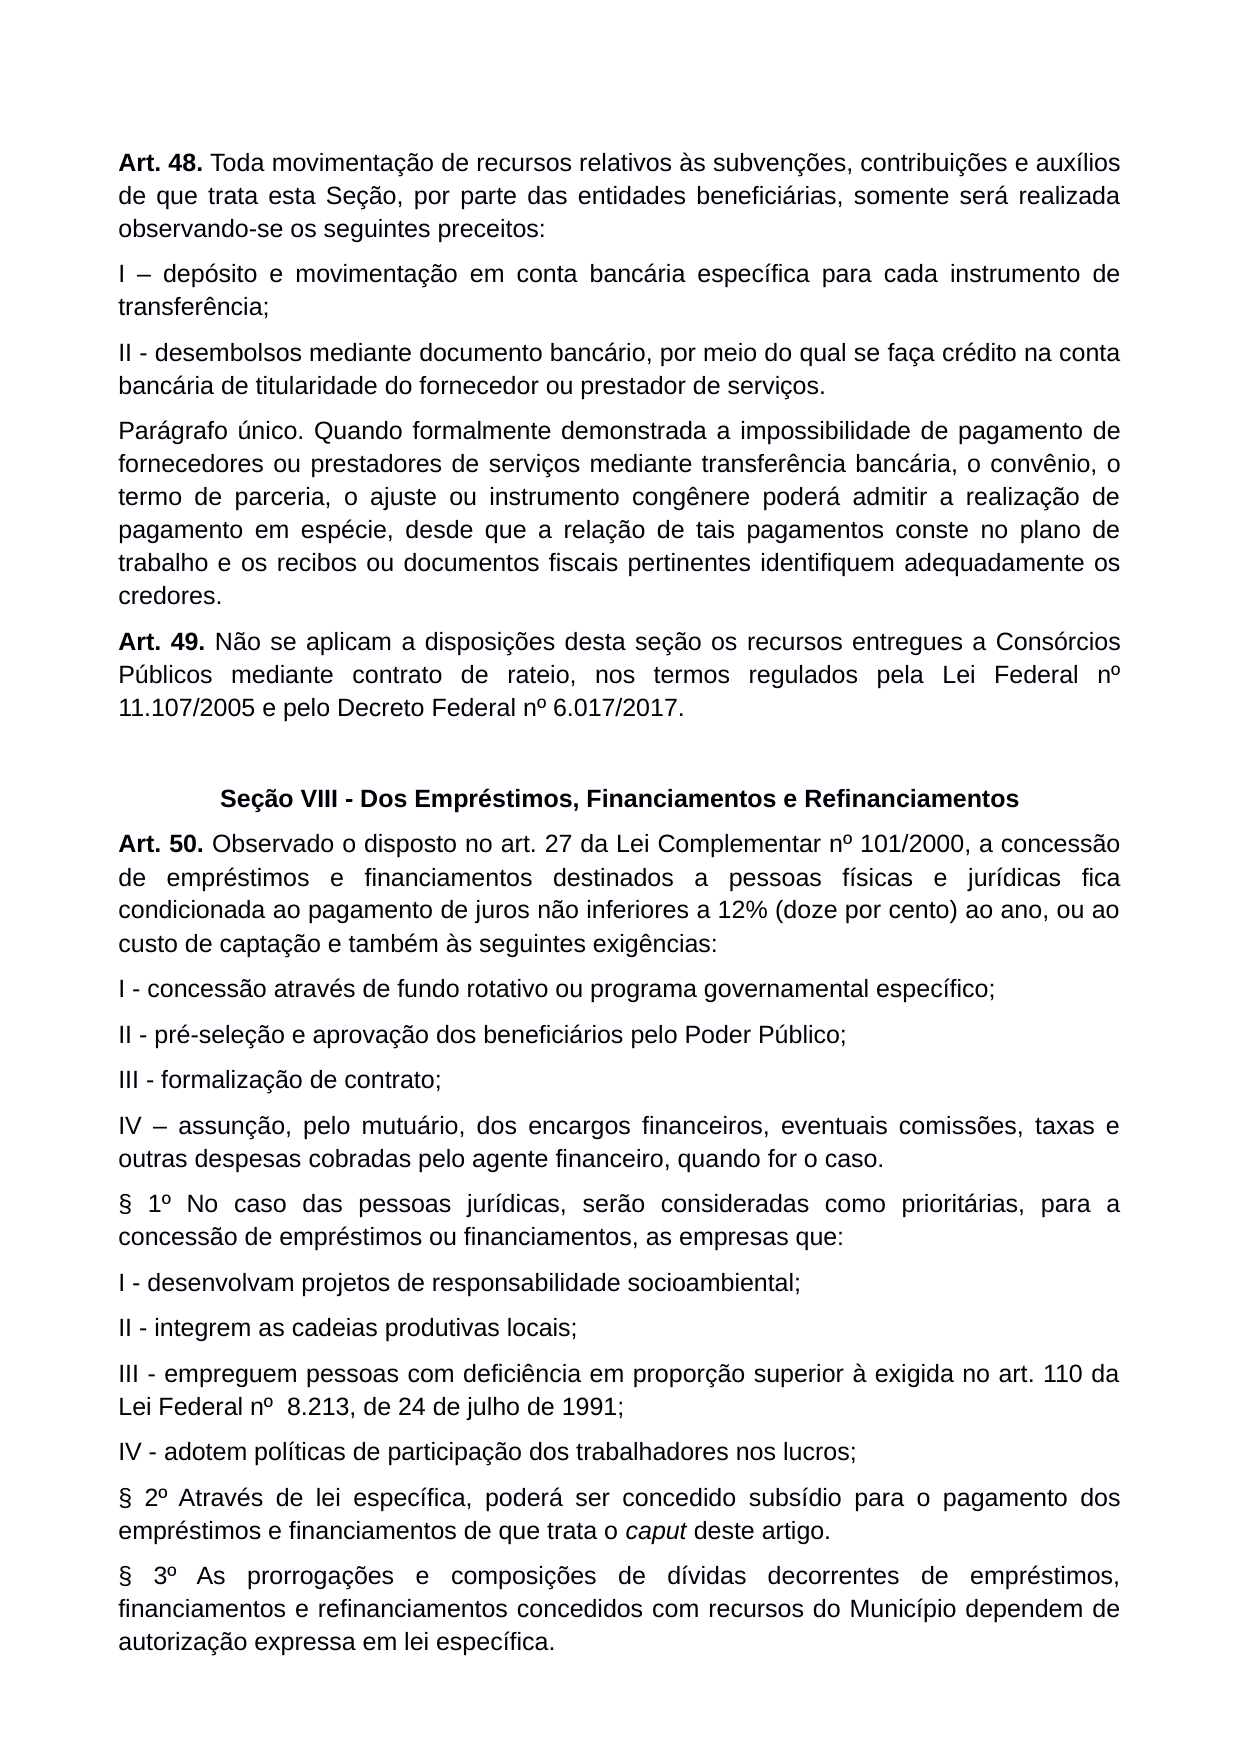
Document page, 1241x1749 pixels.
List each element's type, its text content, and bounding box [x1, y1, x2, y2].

text Art. 48. Toda movimentação de recursos relativos às subvenções, contribuições e auxílios de que trata esta Seção, por parte das entidades beneficiárias, somente será realizada observando-se os seguintes preceitos: [118, 148, 1122, 242]
text I – depósito e movimentação em conta bancária específica para cada instrumento de transferência; [118, 259, 1122, 321]
text Art. 50. Observado o disposto no art. 27 da Lei Complementar nº 101/2000, a concessão de empréstimos e financiamentos destinados a pessoas físicas e jurídicas fica condicionada ao pagamento de juros não inferiores a 12% (doze por cento) ao ano, ou ao custo de captação e também às seguintes exigências: [118, 829, 1122, 957]
text I - desenvolvam projetos de responsabilidade socioambiental; [118, 1268, 1122, 1296]
text Seção VIII - Dos Empréstimos, Financiamentos e Refinanciamentos [118, 784, 1122, 813]
text Parágrafo único. Quando formalmente demonstrada a impossibilidade de pagamento de fornecedores ou prestadores de serviços mediante transferência bancária, o convênio, o termo de parceria, o ajuste ou instrumento congênere poderá admitir a realização de pagamento em espécie, desde que a relação de tais pagamentos conste no plano de trabalho e os recibos ou documentos fiscais pertinentes identifiquem adequadamente os credores. [118, 416, 1122, 610]
text § 2º Através de lei específica, poderá ser concedido subsídio para o pagamento dos empréstimos e financiamentos de que trata o caput deste artigo. [118, 1483, 1122, 1544]
text II - desembolsos mediante documento bancário, por meio do qual se faça crédito na conta bancária de titularidade do fornecedor ou prestador de serviços. [118, 338, 1122, 399]
text II - integrem as cadeias produtivas locais; [118, 1313, 1122, 1342]
text § 1º No caso das pessoas jurídicas, serão consideradas como prioritárias, para a concessão de empréstimos ou financiamentos, as empresas que: [118, 1189, 1122, 1251]
text § 3º As prorrogações e composições de dívidas decorrentes de empréstimos, financiamentos e refinanciamentos concedidos com recursos do Município dependem de autorização expressa em lei específica. [118, 1561, 1122, 1656]
text IV - adotem políticas de participação dos trabalhadores nos lucros; [118, 1437, 1122, 1466]
text IV – assunção, pelo mutuário, dos encargos financeiros, eventuais comissões, taxas e outras despesas cobradas pelo agente financeiro, quando for o caso. [118, 1111, 1122, 1172]
text III - empreguem pessoas com deficiência em proporção superior à exigida no art. 110 da Lei Federal nº 8.213, de 24 de julho de 1991; [118, 1359, 1122, 1421]
text II - pré-seleção e aprovação dos beneficiários pelo Poder Público; [118, 1019, 1122, 1048]
text I - concessão através de fundo rotativo ou programa governamental específico; [118, 974, 1122, 1003]
text Art. 49. Não se aplicam a disposições desta seção os recursos entregues a Consórcios Públicos mediante contrato de rateio, nos termos regulados pela Lei Federal nº 11.107/2005 e pelo Decreto Federal nº 6.017/2017. [118, 627, 1122, 722]
text III - formalização de contrato; [118, 1065, 1122, 1094]
